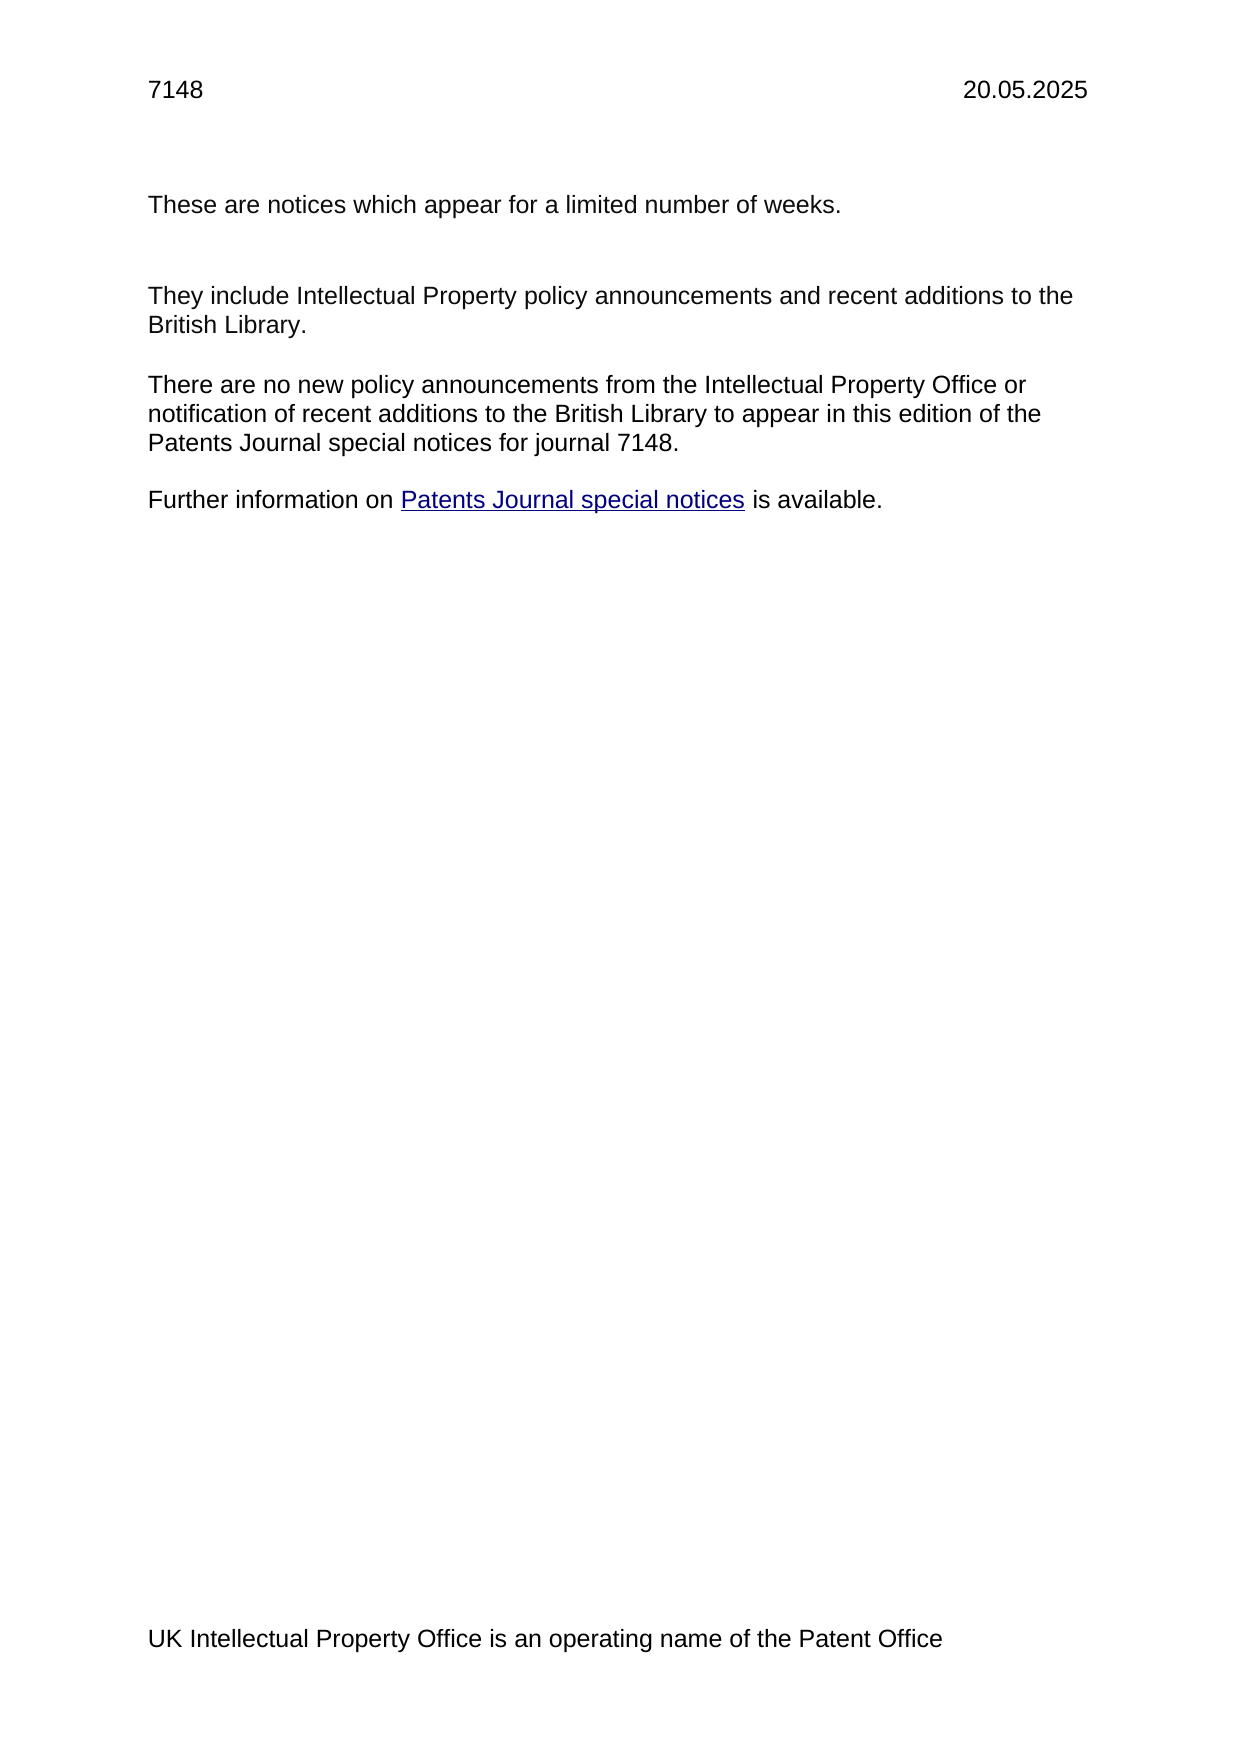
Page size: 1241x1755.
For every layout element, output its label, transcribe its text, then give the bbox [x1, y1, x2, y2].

text These are notices which appear for a limited number of weeks. [148, 190, 1093, 219]
text There are no new policy announcements from the Intellectual Property Office or notification of recent additions to the British Library to appear in this edition of the Patents Journal special notices for journal 7148. [148, 370, 1093, 456]
text Further information on Patents Journal special notices is available. [148, 485, 1093, 514]
text They include Intellectual Property policy announcements and recent additions to the British Library. [148, 281, 1093, 339]
